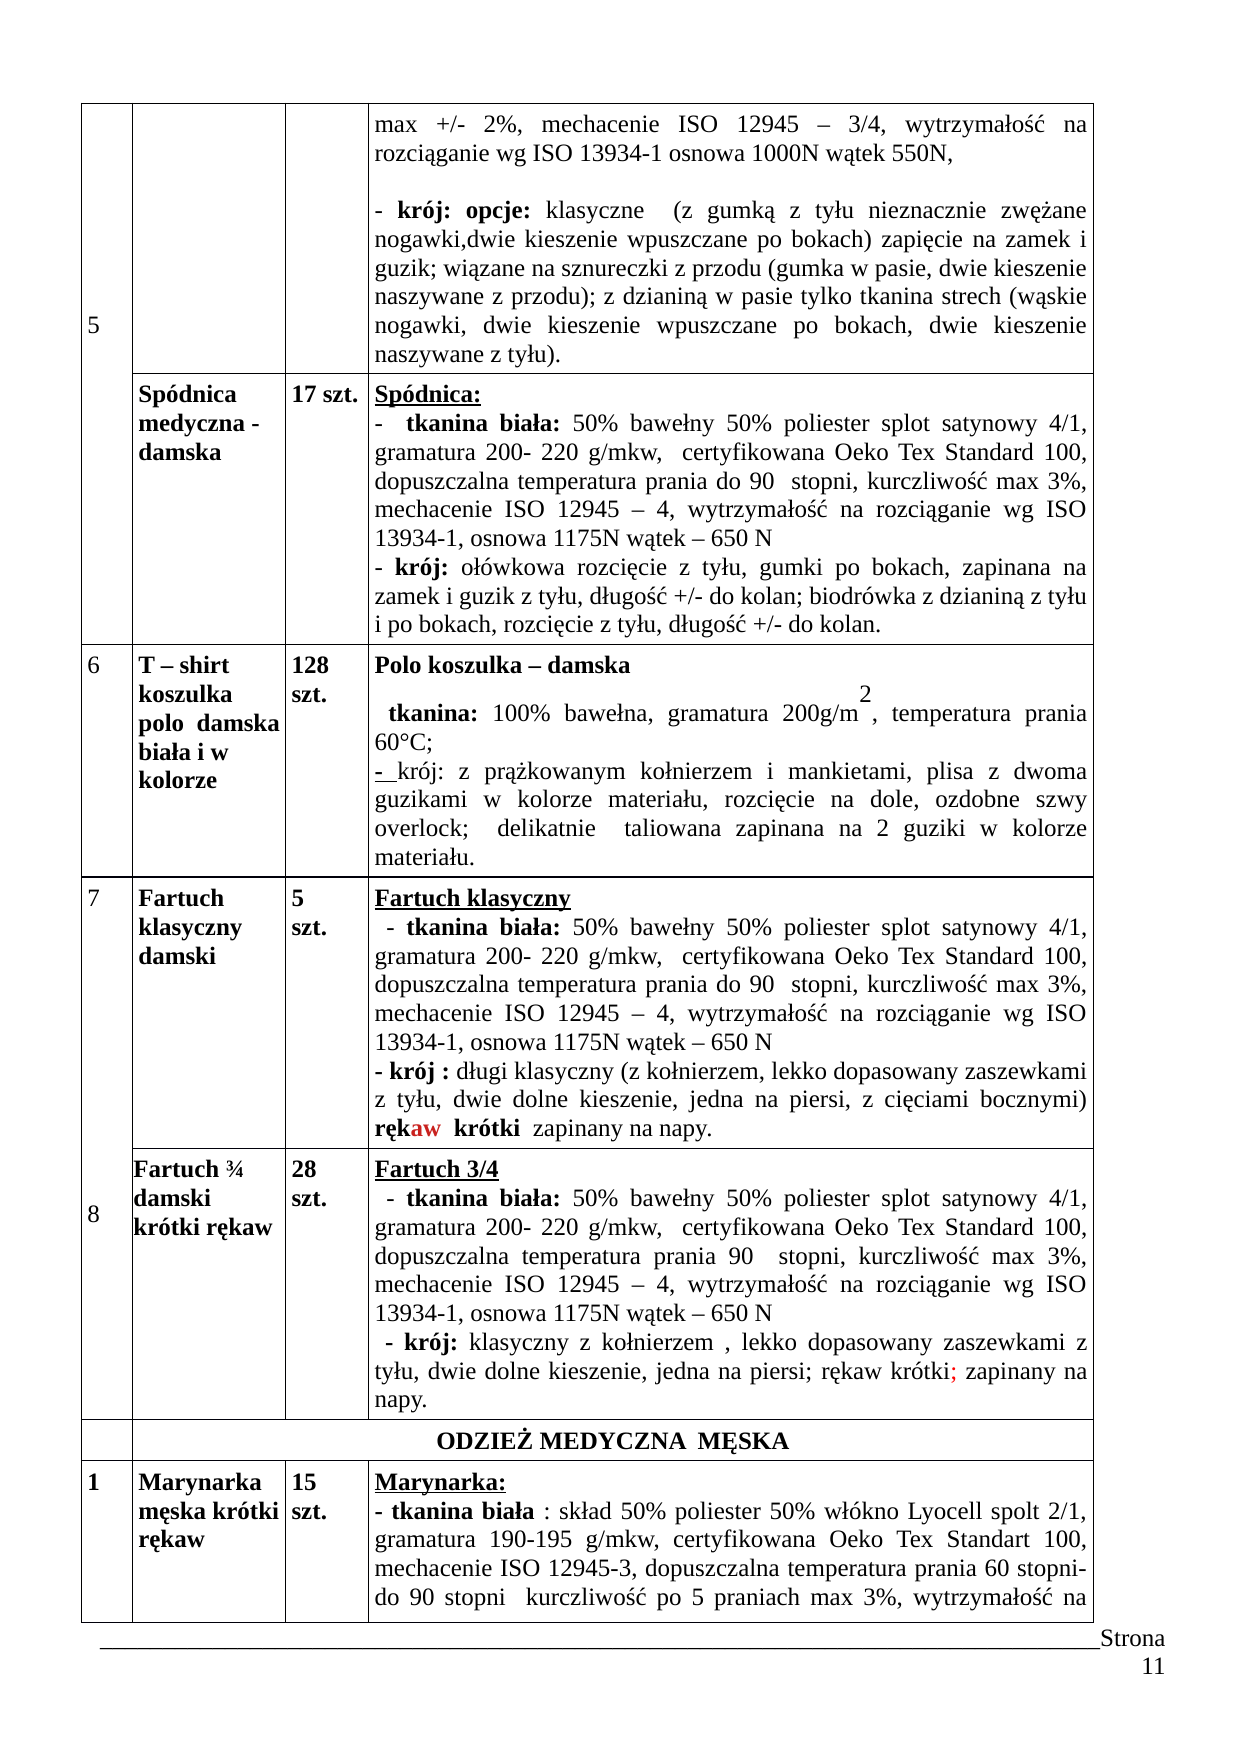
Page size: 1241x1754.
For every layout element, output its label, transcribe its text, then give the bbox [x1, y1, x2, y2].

table_cell Fartuch klasyczny - tkanina biała: 50% bawełny 50% poliester splot satynowy 4/1, gramatura 200- 220 g/mkw, certyfikowana Oeko Tex Standard 100, dopuszczalna temperatura prania do 90 stopni, kurczliwość max 3%, mechacenie ISO 12945 – 4, wytrzymałość na rozciąganie wg ISO 13934-1, osnowa 1175N wątek – 650 N - krój : długi klasyczny (z kołnierzem, lekko dopasowany zaszewkami z tyłu, dwie dolne kieszenie, jedna na piersi, z cięciami bocznymi) rękaw krótki zapinany na napy. [369, 878, 1093, 1148]
table_cell 7 8 [82, 878, 132, 1419]
table_cell ODZIEŻ MEDYCZNA MĘSKA [133, 1420, 1093, 1460]
table_cell Marynarka męska krótki rękaw [133, 1461, 285, 1622]
table_cell [133, 104, 285, 373]
table_cell Fartuch klasyczny damski [133, 878, 285, 1148]
table_cell 128 szt. [286, 645, 368, 876]
table_cell Fartuch 3/4 - tkanina biała: 50% bawełny 50% poliester splot satynowy 4/1, gramatura 200- 220 g/mkw, certyfikowana Oeko Tex Standard 100, dopuszczalna temperatura prania 90 stopni, kurczliwość max 3%, mechacenie ISO 12945 – 4, wytrzymałość na rozciąganie wg ISO 13934-1, osnowa 1175N wątek – 650 N - krój: klasyczny z kołnierzem , lekko dopasowany zaszewkami z tyłu, dwie dolne kieszenie, jedna na piersi; rękaw krótki; zapinany na napy. [369, 1149, 1093, 1419]
table_cell 5 [82, 104, 132, 644]
table_cell [1098, 876, 1103, 1148]
table_cell max +/- 2%, mechacenie ISO 12945 – 3/4, wytrzymałość na rozciąganie wg ISO 13934-1 osnowa 1000N wątek 550N, - krój: opcje: klasyczne (z gumką z tyłu nieznacznie zwężane nogawki,dwie kieszenie wpuszczane po bokach) zapięcie na zamek i guzik; wiązane na sznureczki z przodu (gumka w pasie, dwie kieszenie naszywane z przodu); z dzianiną w pasie tylko tkanina strech (wąskie nogawki, dwie kieszenie wpuszczane po bokach, dwie kieszenie naszywane z tyłu). [369, 104, 1093, 373]
table_cell Fartuch ¾ damski krótki rękaw [133, 1149, 285, 1419]
table_cell Marynarka: - tkanina biała : skład 50% poliester 50% włókno Lyocell spolt 2/1, gramatura 190-195 g/mkw, certyfikowana Oeko Tex Standart 100, mechacenie ISO 12945-3, dopuszczalna temperatura prania 60 stopni- do 90 stopni kurczliwość po 5 praniach max 3%, wytrzymałość na [369, 1461, 1093, 1622]
table_cell [1098, 644, 1103, 876]
table_cell [1098, 1419, 1103, 1460]
table_cell 15 szt. [286, 1461, 368, 1622]
table_cell 28 szt. [286, 1149, 368, 1419]
table_cell [1098, 103, 1103, 373]
table_cell 5 szt. [286, 878, 368, 1148]
table_cell Spódnica: - tkanina biała: 50% bawełny 50% poliester splot satynowy 4/1, gramatura 200- 220 g/mkw, certyfikowana Oeko Tex Standard 100, dopuszczalna temperatura prania do 90 stopni, kurczliwość max 3%, mechacenie ISO 12945 – 4, wytrzymałość na rozciąganie wg ISO 13934-1, osnowa 1175N wątek – 650 N - krój: ołówkowa rozcięcie z tyłu, gumki po bokach, zapinana na zamek i guzik z tyłu, długość +/- do kolan; biodrówka z dzianiną z tyłu i po bokach, rozcięcie z tyłu, długość +/- do kolan. [369, 374, 1093, 644]
table_cell [1098, 1148, 1103, 1419]
table_cell [286, 104, 368, 373]
table_cell Polo koszulka – damska tkanina: 100% bawełna, gramatura 200g/m2, temperatura prania 60°C; - krój: z prążkowanym kołnierzem i mankietami, plisa z dwoma guzikami w kolorze materiału, rozcięcie na dole, ozdobne szwy overlock; delikatnie taliowana zapinana na 2 guziki w kolorze materiału. [369, 645, 1093, 876]
table_cell Spódnica medyczna - damska [133, 374, 285, 644]
table_cell [82, 1420, 132, 1460]
table_cell T – shirt koszulka polo damska biała i w kolorze [133, 645, 285, 876]
table_cell 1 [82, 1461, 132, 1622]
table_cell [1098, 1460, 1103, 1622]
table_cell [1098, 373, 1103, 644]
table_cell 6 [82, 645, 132, 876]
table_cell 17 szt. [286, 374, 368, 644]
